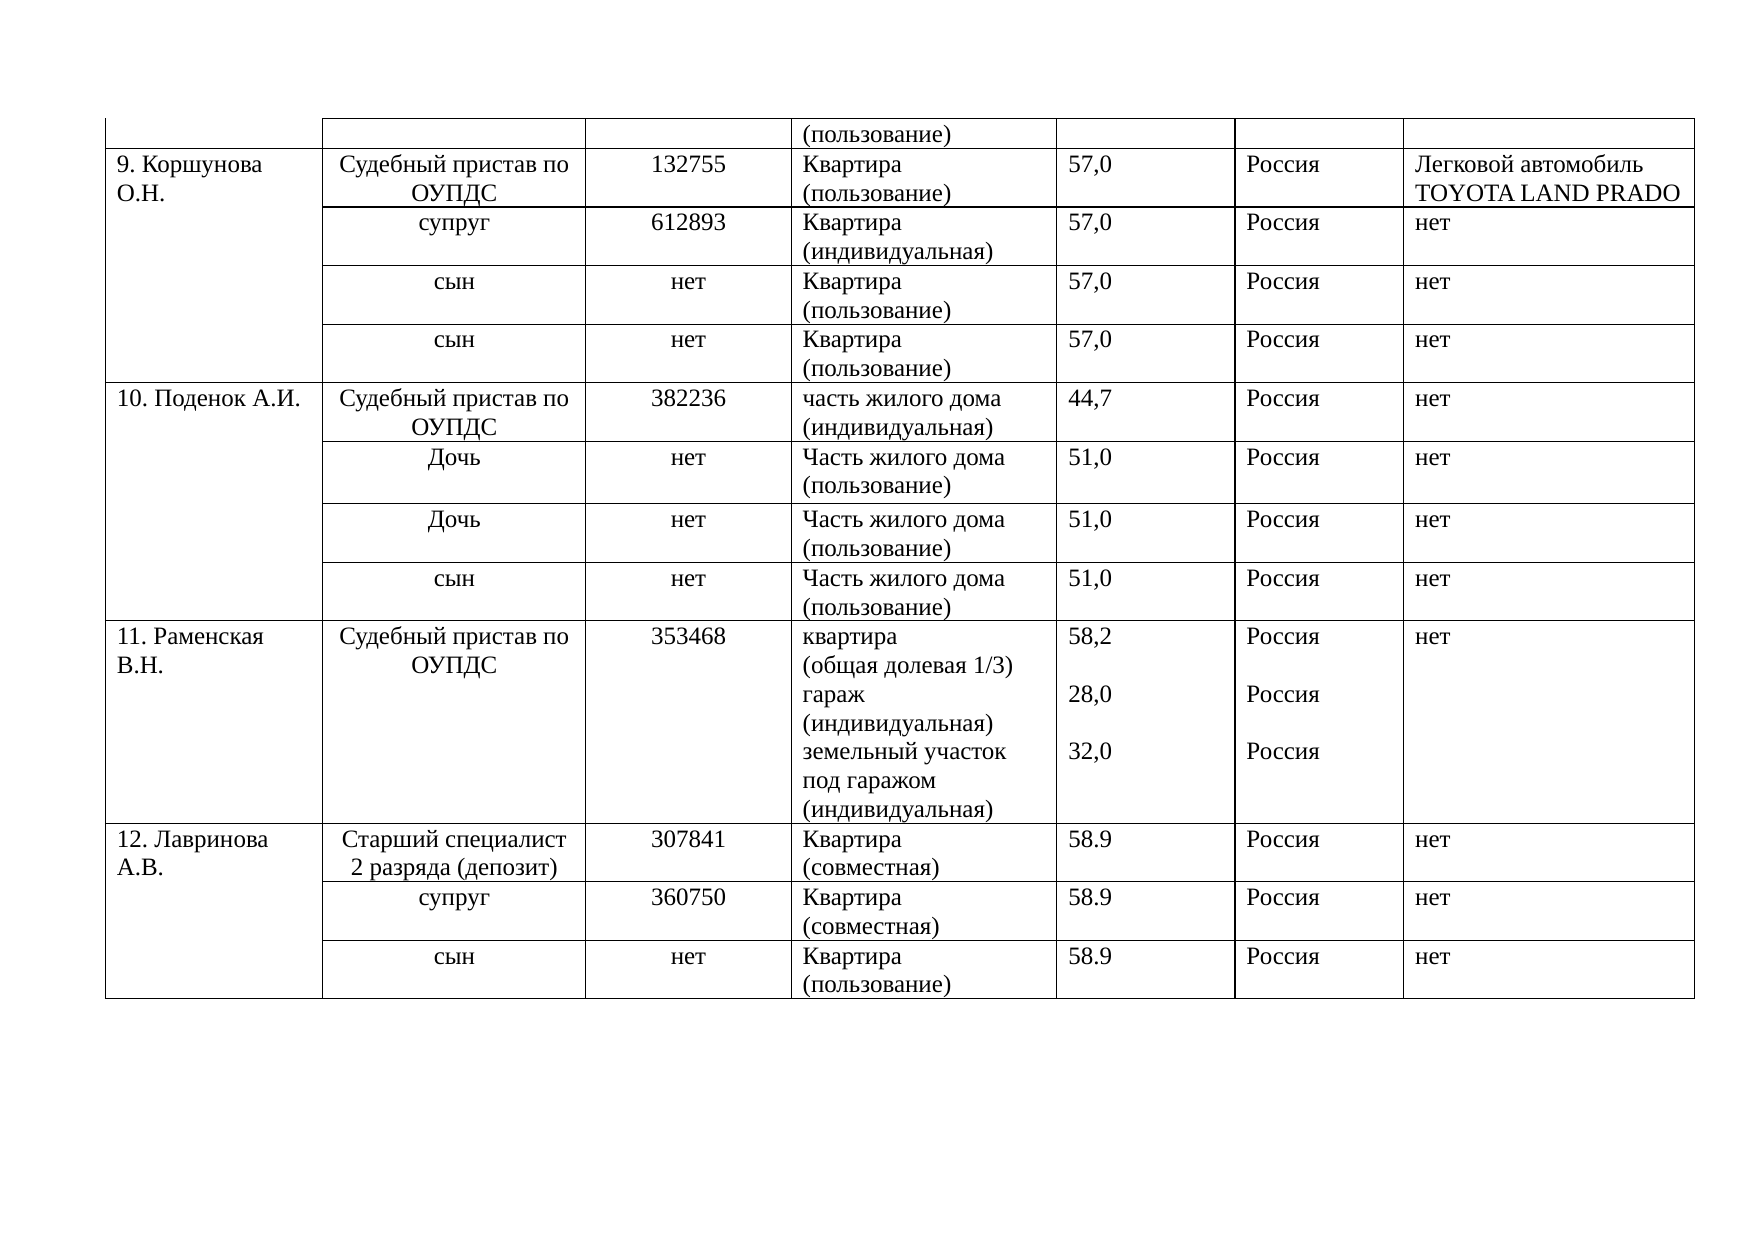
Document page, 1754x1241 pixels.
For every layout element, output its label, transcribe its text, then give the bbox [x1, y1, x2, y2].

table_cell нет [1404, 383, 1694, 441]
table_cell [106, 118, 322, 148]
table_cell нет [1404, 824, 1694, 881]
table_cell нет [1404, 504, 1694, 562]
table_cell Квартира (пользование) [792, 149, 1056, 206]
table_cell 10. Поденок А.И. [106, 383, 322, 620]
table_cell 382236 [586, 383, 791, 441]
table_cell Судебный пристав по ОУПДС [323, 149, 585, 206]
table_cell нет [586, 325, 791, 382]
table_cell Россия [1236, 824, 1403, 881]
table_cell 51,0 [1057, 563, 1234, 620]
table_cell Квартира (совместная) [792, 882, 1056, 940]
table_cell 11. Раменская В.Н. [106, 621, 322, 823]
table_cell 58,2 28,0 32,0 [1057, 621, 1234, 823]
table_cell квартира (общая долевая 1/3) гараж (индивидуальная) земельный участок под гаражом (индивидуальная) [792, 621, 1056, 823]
table_cell нет [1404, 941, 1694, 998]
table_cell Россия [1236, 504, 1403, 562]
table_cell супруг [323, 882, 585, 940]
table_cell Старший специалист 2 разряда (депозит) [323, 824, 585, 881]
table_cell 612893 [586, 208, 791, 265]
table_cell 353468 [586, 621, 791, 823]
table_cell [586, 119, 791, 148]
table_cell 360750 [586, 882, 791, 940]
table_cell [1057, 119, 1234, 148]
table_cell 51,0 [1057, 504, 1234, 562]
table_cell нет [586, 504, 791, 562]
table_cell Россия [1236, 149, 1403, 206]
table_cell 58,9 [1057, 882, 1234, 940]
table_cell Россия [1236, 383, 1403, 441]
table_cell 12. Лавринова А.В. [106, 824, 322, 998]
table_cell Россия [1236, 325, 1403, 382]
table_cell 58,9 [1057, 824, 1234, 881]
table_cell нет [586, 442, 791, 503]
table_cell нет [1404, 882, 1694, 940]
table_cell Часть жилого дома (пользование) [792, 563, 1056, 620]
table_cell [1236, 119, 1403, 148]
table_cell Судебный пристав по ОУПДС [323, 383, 585, 441]
table_cell нет [1404, 621, 1694, 823]
table_cell Судебный пристав по ОУПДС [323, 621, 585, 823]
table_cell сын [323, 325, 585, 382]
table_cell нет [1404, 266, 1694, 323]
table_cell нет [1404, 442, 1694, 503]
table_cell 51,0 [1057, 442, 1234, 503]
table_cell 57,0 [1057, 266, 1234, 323]
table_cell Россия [1236, 563, 1403, 620]
table_cell нет [586, 563, 791, 620]
table_cell Россия [1236, 208, 1403, 265]
table_cell Россия [1236, 941, 1403, 998]
table_cell 9. Коршунова О.Н. [106, 149, 322, 382]
table_cell Квартира (пользование) [792, 266, 1056, 323]
table_cell сын [323, 941, 585, 998]
table_cell Легковой автомобиль TOYOTA LAND PRADO [1404, 149, 1694, 206]
table_cell нет [586, 266, 791, 323]
table_cell Часть жилого дома (пользование) [792, 442, 1056, 503]
table_cell Россия [1236, 442, 1403, 503]
table_cell Квартира (индивидуальная) [792, 208, 1056, 265]
table_cell Россия [1236, 266, 1403, 323]
table_cell Квартира (пользование) [792, 325, 1056, 382]
table_cell 57,0 [1057, 208, 1234, 265]
table_cell Россия Россия Россия [1236, 621, 1403, 823]
table_cell нет [586, 941, 791, 998]
table_cell Квартира (совместная) [792, 824, 1056, 881]
table_cell 307841 [586, 824, 791, 881]
table_cell 57,0 [1057, 325, 1234, 382]
table_cell [323, 119, 585, 148]
table_cell Дочь [323, 504, 585, 562]
table_cell Квартира (пользование) [792, 941, 1056, 998]
table_cell (пользование) [792, 119, 1056, 148]
table_cell [1404, 119, 1694, 148]
table_cell Часть жилого дома (пользование) [792, 504, 1056, 562]
table_cell нет [1404, 325, 1694, 382]
table_cell часть жилого дома (индивидуальная) [792, 383, 1056, 441]
table_cell 57,0 [1057, 149, 1234, 206]
table_cell нет [1404, 208, 1694, 265]
table_cell Россия [1236, 882, 1403, 940]
table_cell 58,9 [1057, 941, 1234, 998]
table_cell сын [323, 266, 585, 323]
table_cell 44,7 [1057, 383, 1234, 441]
table_cell 132755 [586, 149, 791, 206]
table_cell супруг [323, 208, 585, 265]
table_cell Дочь [323, 442, 585, 503]
table_cell сын [323, 563, 585, 620]
table_cell нет [1404, 563, 1694, 620]
